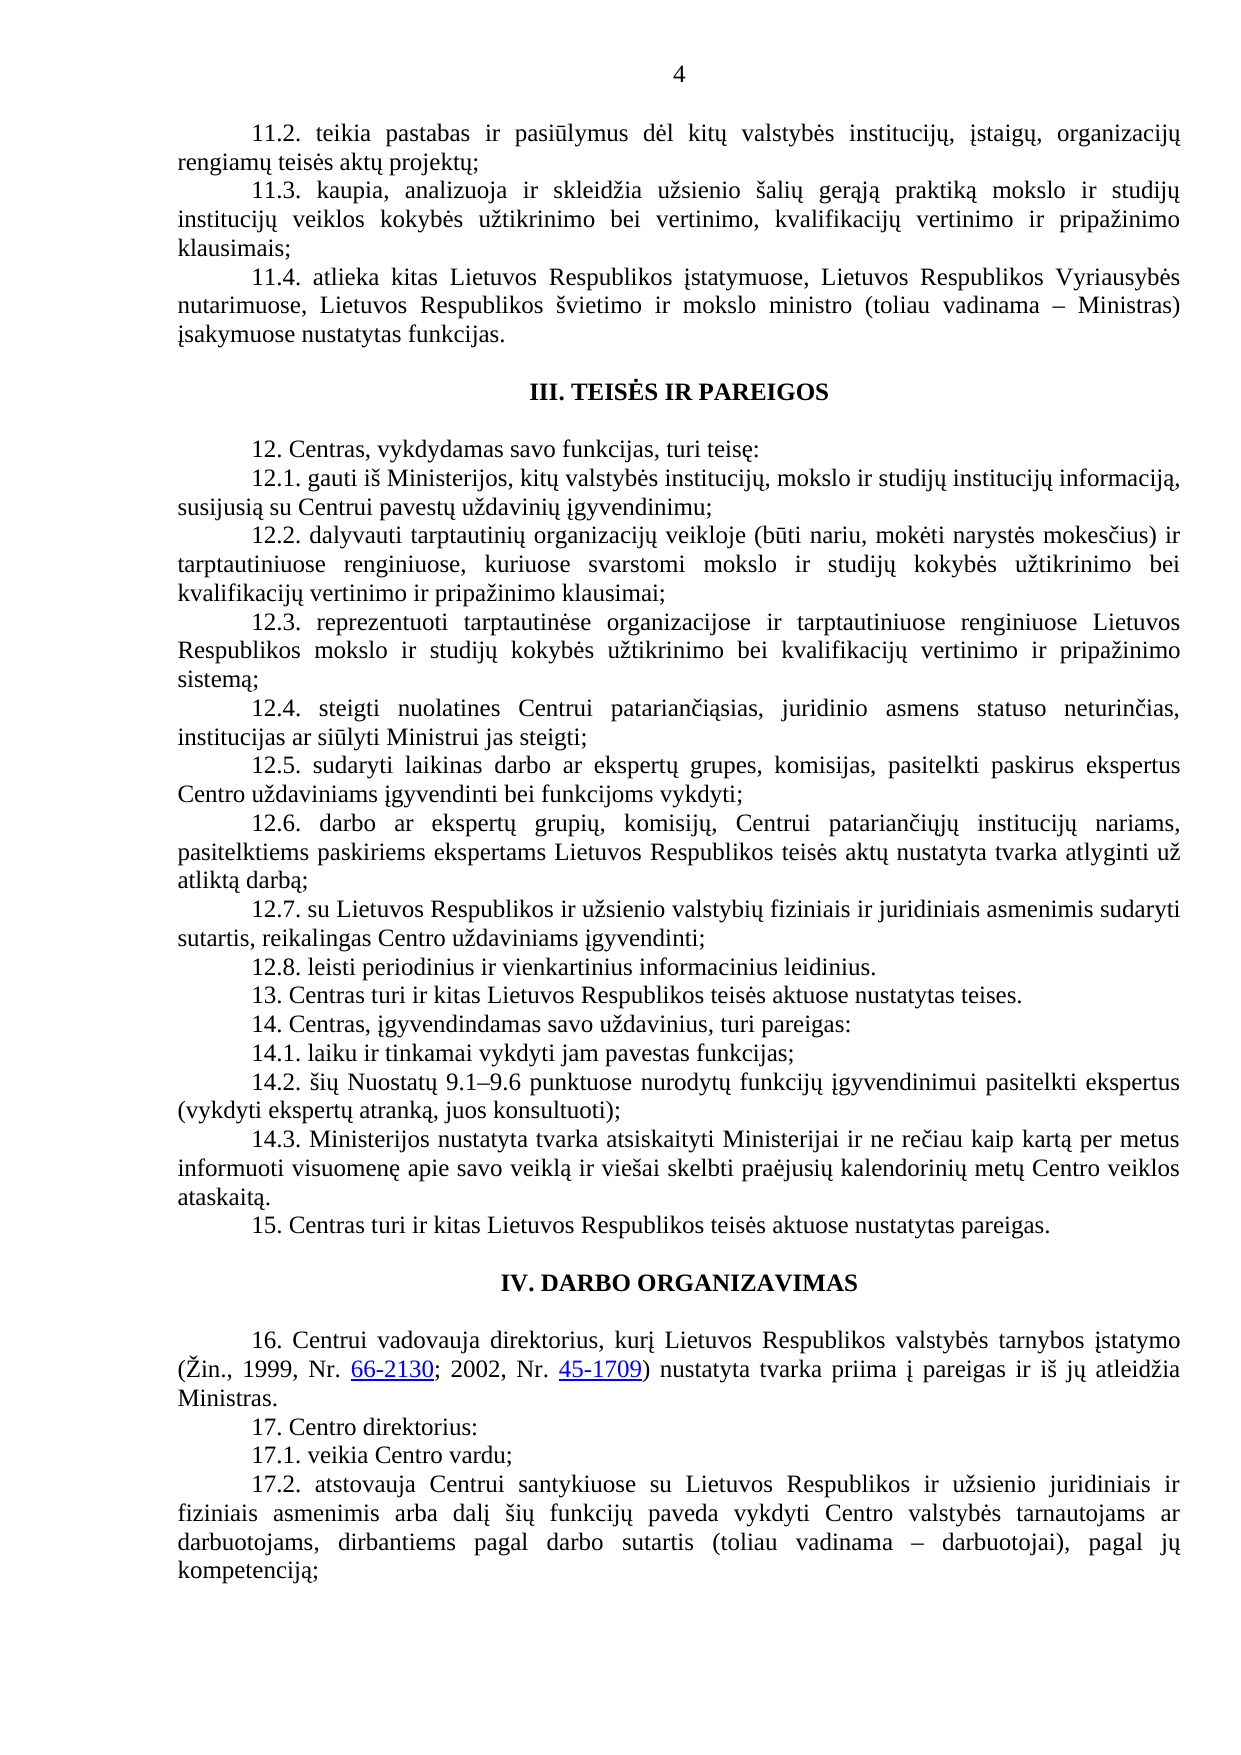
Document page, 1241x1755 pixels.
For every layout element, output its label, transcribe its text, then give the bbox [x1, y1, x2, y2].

text 12.8. leisti periodinius ir vienkartinius informacinius leidinius. [177, 952, 1181, 981]
text 11.3. kaupia, analizuoja ir skleidžia užsienio šalių gerąją praktiką mokslo ir studijų institucijų veiklos kokybės užtikrinimo bei vertinimo, kvalifikacijų vertinimo ir pripažinimo klausimais; [177, 176, 1181, 262]
text 12.3. reprezentuoti tarptautinėse organizacijose ir tarptautiniuose renginiuose Lietuvos Respublikos mokslo ir studijų kokybės užtikrinimo bei kvalifikacijų vertinimo ir pripažinimo sistemą; [177, 607, 1181, 693]
text 13. Centras turi ir kitas Lietuvos Respublikos teisės aktuose nustatytas teises. [177, 981, 1181, 1009]
text 11.4. atlieka kitas Lietuvos Respublikos įstatymuose, Lietuvos Respublikos Vyriausybės nutarimuose, Lietuvos Respublikos švietimo ir mokslo ministro (toliau vadinama – Ministras) įsakymuose nustatytas funkcijas. [177, 262, 1181, 348]
text 11.2. teikia pastabas ir pasiūlymus dėl kitų valstybės institucijų, įstaigų, organizacijų rengiamų teisės aktų projektų; [177, 118, 1181, 176]
text 17.2. atstovauja Centrui santykiuose su Lietuvos Respublikos ir užsienio juridiniais ir fiziniais asmenimis arba dalį šių funkcijų paveda vykdyti Centro valstybės tarnautojams ar darbuotojams, dirbantiems pagal darbo sutartis (toliau vadinama – darbuotojai), pagal jų kompetenciją; [177, 1469, 1181, 1584]
text 12.4. steigti nuolatines Centrui patariančiąsias, juridinio asmens statuso neturinčias, institucijas ar siūlyti Ministrui jas steigti; [177, 693, 1181, 751]
text 16. Centrui vadovauja direktorius, kurį Lietuvos Respublikos valstybės tarnybos įstatymo (Žin., 1999, Nr. 66-2130; 2002, Nr. 45-1709) nustatyta tvarka priima į pareigas ir iš jų atleidžia Ministras. [177, 1326, 1181, 1412]
text III. Teisės ir pareigos [177, 377, 1181, 406]
text 14.1. laiku ir tinkamai vykdyti jam pavestas funkcijas; [177, 1038, 1181, 1067]
text 12. Centras, vykdydamas savo funkcijas, turi teisę: [177, 434, 1181, 463]
text 14.3. Ministerijos nustatyta tvarka atsiskaityti Ministerijai ir ne rečiau kaip kartą per metus informuoti visuomenę apie savo veiklą ir viešai skelbti praėjusių kalendorinių metų Centro veiklos ataskaitą. [177, 1124, 1181, 1211]
text 12.6. darbo ar ekspertų grupių, komisijų, Centrui patariančiųjų institucijų nariams, pasitelktiems paskiriems ekspertams Lietuvos Respublikos teisės aktų nustatyta tvarka atlyginti už atliktą darbą; [177, 808, 1181, 894]
text 12.7. su Lietuvos Respublikos ir užsienio valstybių fiziniais ir juridiniais asmenimis sudaryti sutartis, reikalingas Centro uždaviniams įgyvendinti; [177, 894, 1181, 952]
text 12.2. dalyvauti tarptautinių organizacijų veikloje (būti nariu, mokėti narystės mokesčius) ir tarptautiniuose renginiuose, kuriuose svarstomi mokslo ir studijų kokybės užtikrinimo bei kvalifikacijų vertinimo ir pripažinimo klausimai; [177, 521, 1181, 607]
text 14.2. šių Nuostatų 9.1–9.6 punktuose nurodytų funkcijų įgyvendinimui pasitelkti ekspertus (vykdyti ekspertų atranką, juos konsultuoti); [177, 1067, 1181, 1124]
text 14. Centras, įgyvendindamas savo uždavinius, turi pareigas: [177, 1009, 1181, 1038]
text 12.1. gauti iš Ministerijos, kitų valstybės institucijų, mokslo ir studijų institucijų informaciją, susijusią su Centrui pavestų uždavinių įgyvendinimu; [177, 463, 1181, 521]
text 15. Centras turi ir kitas Lietuvos Respublikos teisės aktuose nustatytas pareigas. [177, 1211, 1181, 1239]
text 17. Centro direktorius: [177, 1412, 1181, 1441]
text IV. Darbo organizavimas [177, 1268, 1181, 1297]
text 17.1. veikia Centro vardu; [177, 1441, 1181, 1469]
text 12.5. sudaryti laikinas darbo ar ekspertų grupes, komisijas, pasitelkti paskirus ekspertus Centro uždaviniams įgyvendinti bei funkcijoms vykdyti; [177, 751, 1181, 808]
